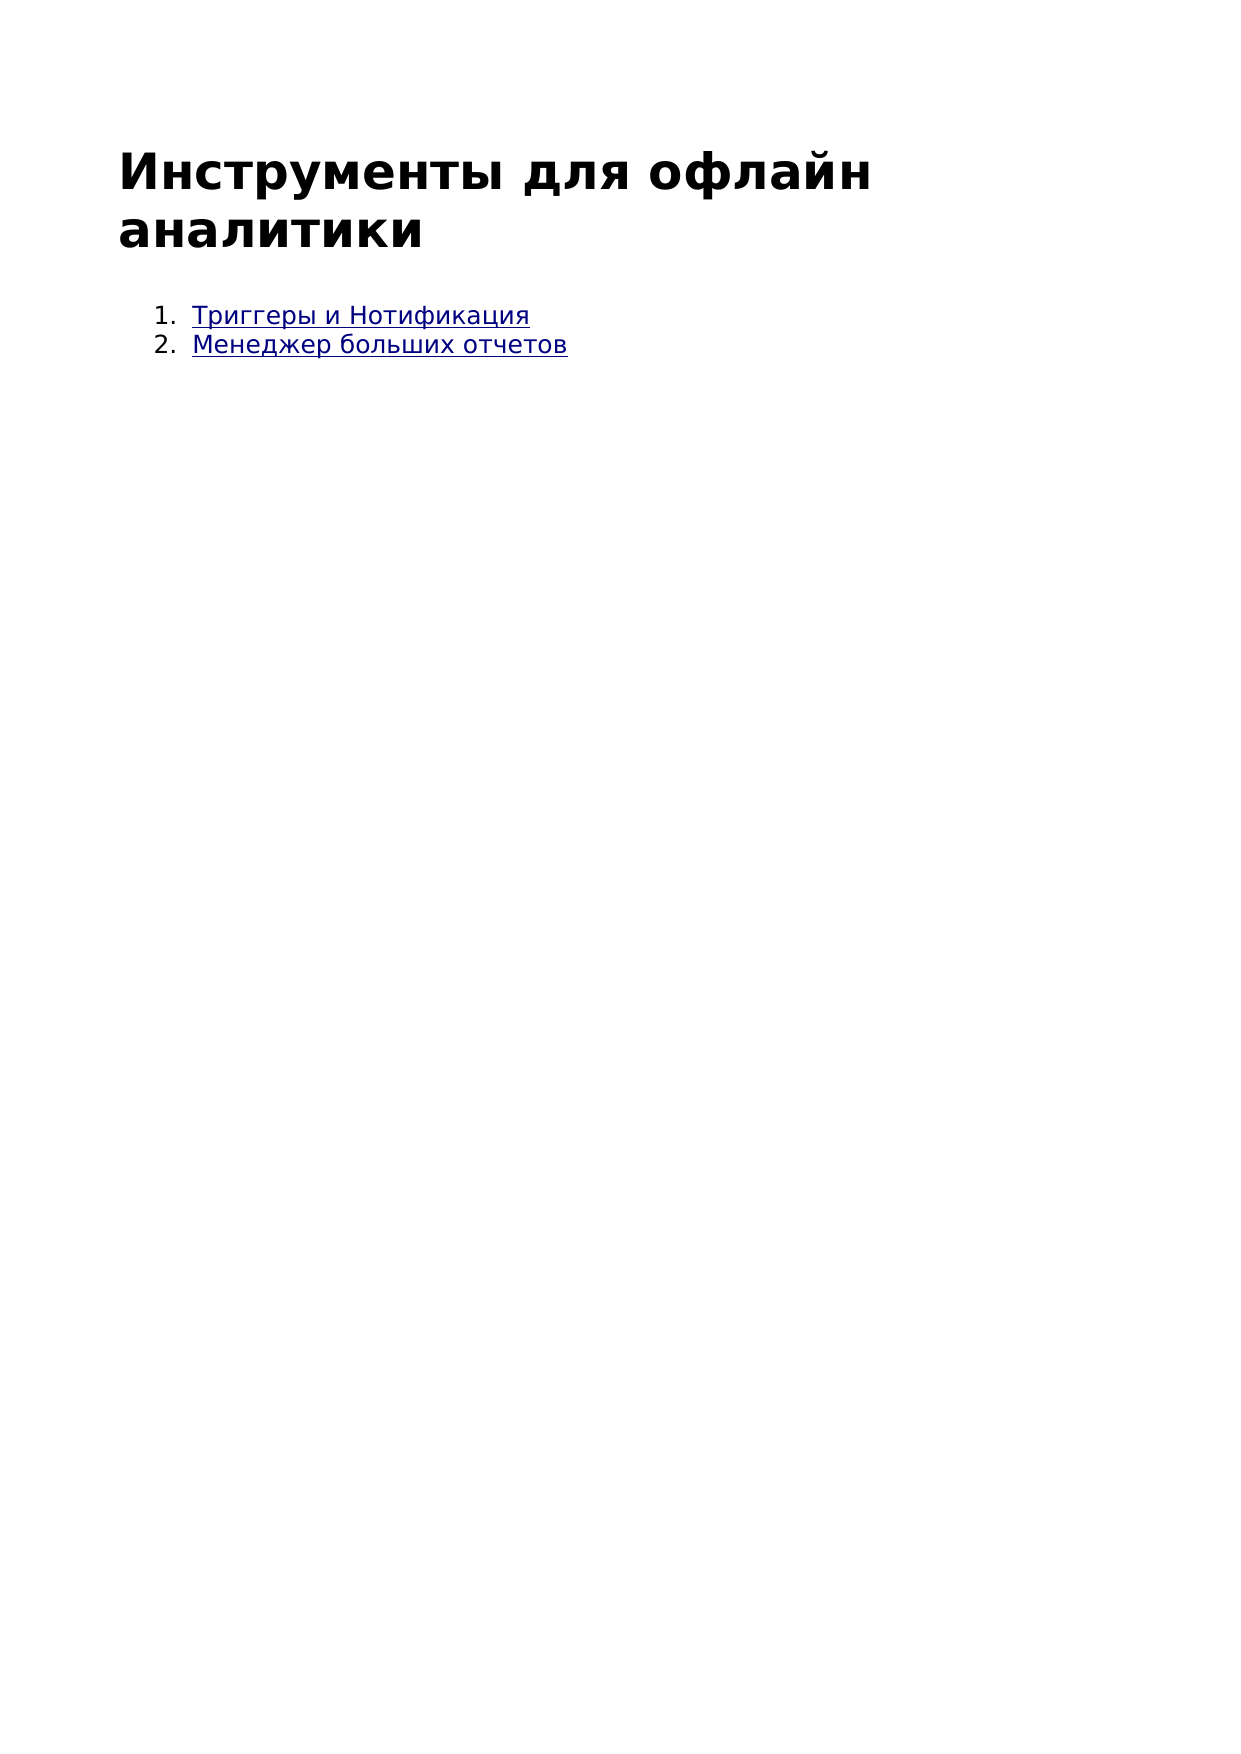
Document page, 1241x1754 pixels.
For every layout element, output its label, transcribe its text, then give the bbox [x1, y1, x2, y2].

subtitle Инструменты для офлайн аналитики [118, 143, 1122, 259]
list Триггеры и Нотификация [177, 302, 1122, 331]
list Менеджер больших отчетов [177, 331, 1122, 360]
